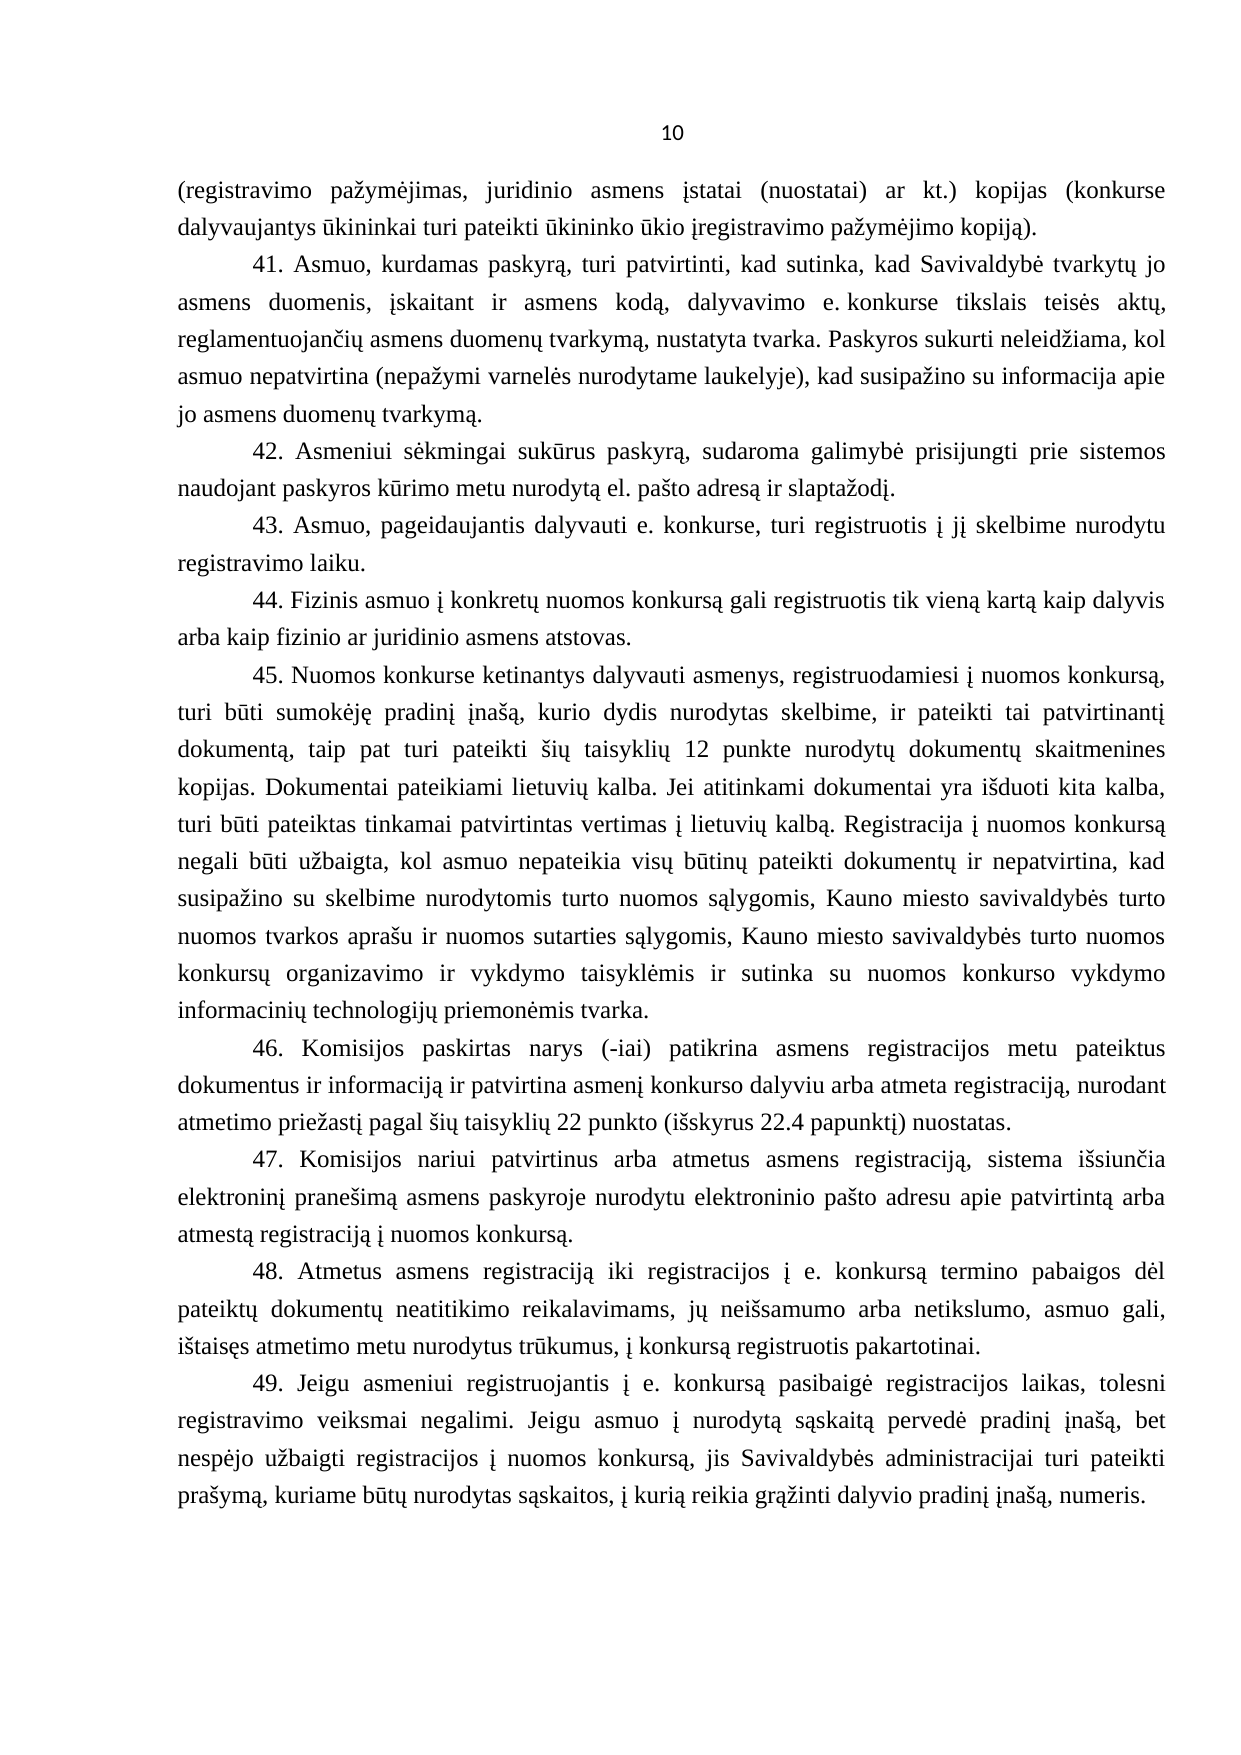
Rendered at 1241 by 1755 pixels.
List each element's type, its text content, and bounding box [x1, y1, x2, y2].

text 44. Fizinis asmuo į konkretų nuomos konkursą gali registruotis tik vieną kartą kaip dalyvis arba kaip fizinio ar juridinio asmens atstovas. [177, 585, 1167, 651]
text 48. Atmetus asmens registraciją iki registracijos į e. konkursą termino pabaigos dėl pateiktų dokumentų neatitikimo reikalavimams, jų neišsamumo arba netikslumo, asmuo gali, ištaisęs atmetimo metu nurodytus trūkumus, į konkursą registruotis pakartotinai. [177, 1256, 1167, 1360]
text (registravimo pažymėjimas, juridinio asmens įstatai (nuostatai) ar kt.) kopijas (konkurse dalyvaujantys ūkininkai turi pateikti ūkininko ūkio įregistravimo pažymėjimo kopiją). [177, 175, 1167, 241]
text 42. Asmeniui sėkmingai sukūrus paskyrą, sudaroma galimybė prisijungti prie sistemos naudojant paskyros kūrimo metu nurodytą el. pašto adresą ir slaptažodį. [177, 436, 1167, 502]
text 49. Jeigu asmeniui registruojantis į e. konkursą pasibaigė registracijos laikas, tolesni registravimo veiksmai negalimi. Jeigu asmuo į nurodytą sąskaitą pervedė pradinį įnašą, bet nespėjo užbaigti registracijos į nuomos konkursą, jis Savivaldybės administracijai turi pateikti prašymą, kuriame būtų nurodytas sąskaitos, į kurią reikia grąžinti dalyvio pradinį įnašą, numeris. [177, 1368, 1167, 1509]
text 46. Komisijos paskirtas narys (-iai) patikrina asmens registracijos metu pateiktus dokumentus ir informaciją ir patvirtina asmenį konkurso dalyviu arba atmeta registraciją, nurodant atmetimo priežastį pagal šių taisyklių 22 punkto (išskyrus 22.4 papunktį) nuostatas. [177, 1033, 1167, 1136]
text 47. Komisijos nariui patvirtinus arba atmetus asmens registraciją, sistema išsiunčia elektroninį pranešimą asmens paskyroje nurodytu elektroninio pašto adresu apie patvirtintą arba atmestą registraciją į nuomos konkursą. [177, 1144, 1167, 1248]
text 41. Asmuo, kurdamas paskyrą, turi patvirtinti, kad sutinka, kad Savivaldybė tvarkytų jo asmens duomenis, įskaitant ir asmens kodą, dalyvavimo e. konkurse tikslais teisės aktų, reglamentuojančių asmens duomenų tvarkymą, nustatyta tvarka. Paskyros sukurti neleidžiama, kol asmuo nepatvirtina (nepažymi varnelės nurodytame laukelyje), kad susipažino su informacija apie jo asmens duomenų tvarkymą. [177, 249, 1167, 427]
text 43. Asmuo, pageidaujantis dalyvauti e. konkurse, turi registruotis į jį skelbime nurodytu registravimo laiku. [177, 511, 1167, 577]
text 45. Nuomos konkurse ketinantys dalyvauti asmenys, registruodamiesi į nuomos konkursą, turi būti sumokėję pradinį įnašą, kurio dydis nurodytas skelbime, ir pateikti tai patvirtinantį dokumentą, taip pat turi pateikti šių taisyklių 12 punkte nurodytų dokumentų skaitmenines kopijas. Dokumentai pateikiami lietuvių kalba. Jei atitinkami dokumentai yra išduoti kita kalba, turi būti pateiktas tinkamai patvirtintas vertimas į lietuvių kalbą. Registracija į nuomos konkursą negali būti užbaigta, kol asmuo nepateikia visų būtinų pateikti dokumentų ir nepatvirtina, kad susipažino su skelbime nurodytomis turto nuomos sąlygomis, Kauno miesto savivaldybės turto nuomos tvarkos aprašu ir nuomos sutarties sąlygomis, Kauno miesto savivaldybės turto nuomos konkursų organizavimo ir vykdymo taisyklėmis ir sutinka su nuomos konkurso vykdymo informacinių technologijų priemonėmis tvarka. [177, 660, 1167, 1024]
